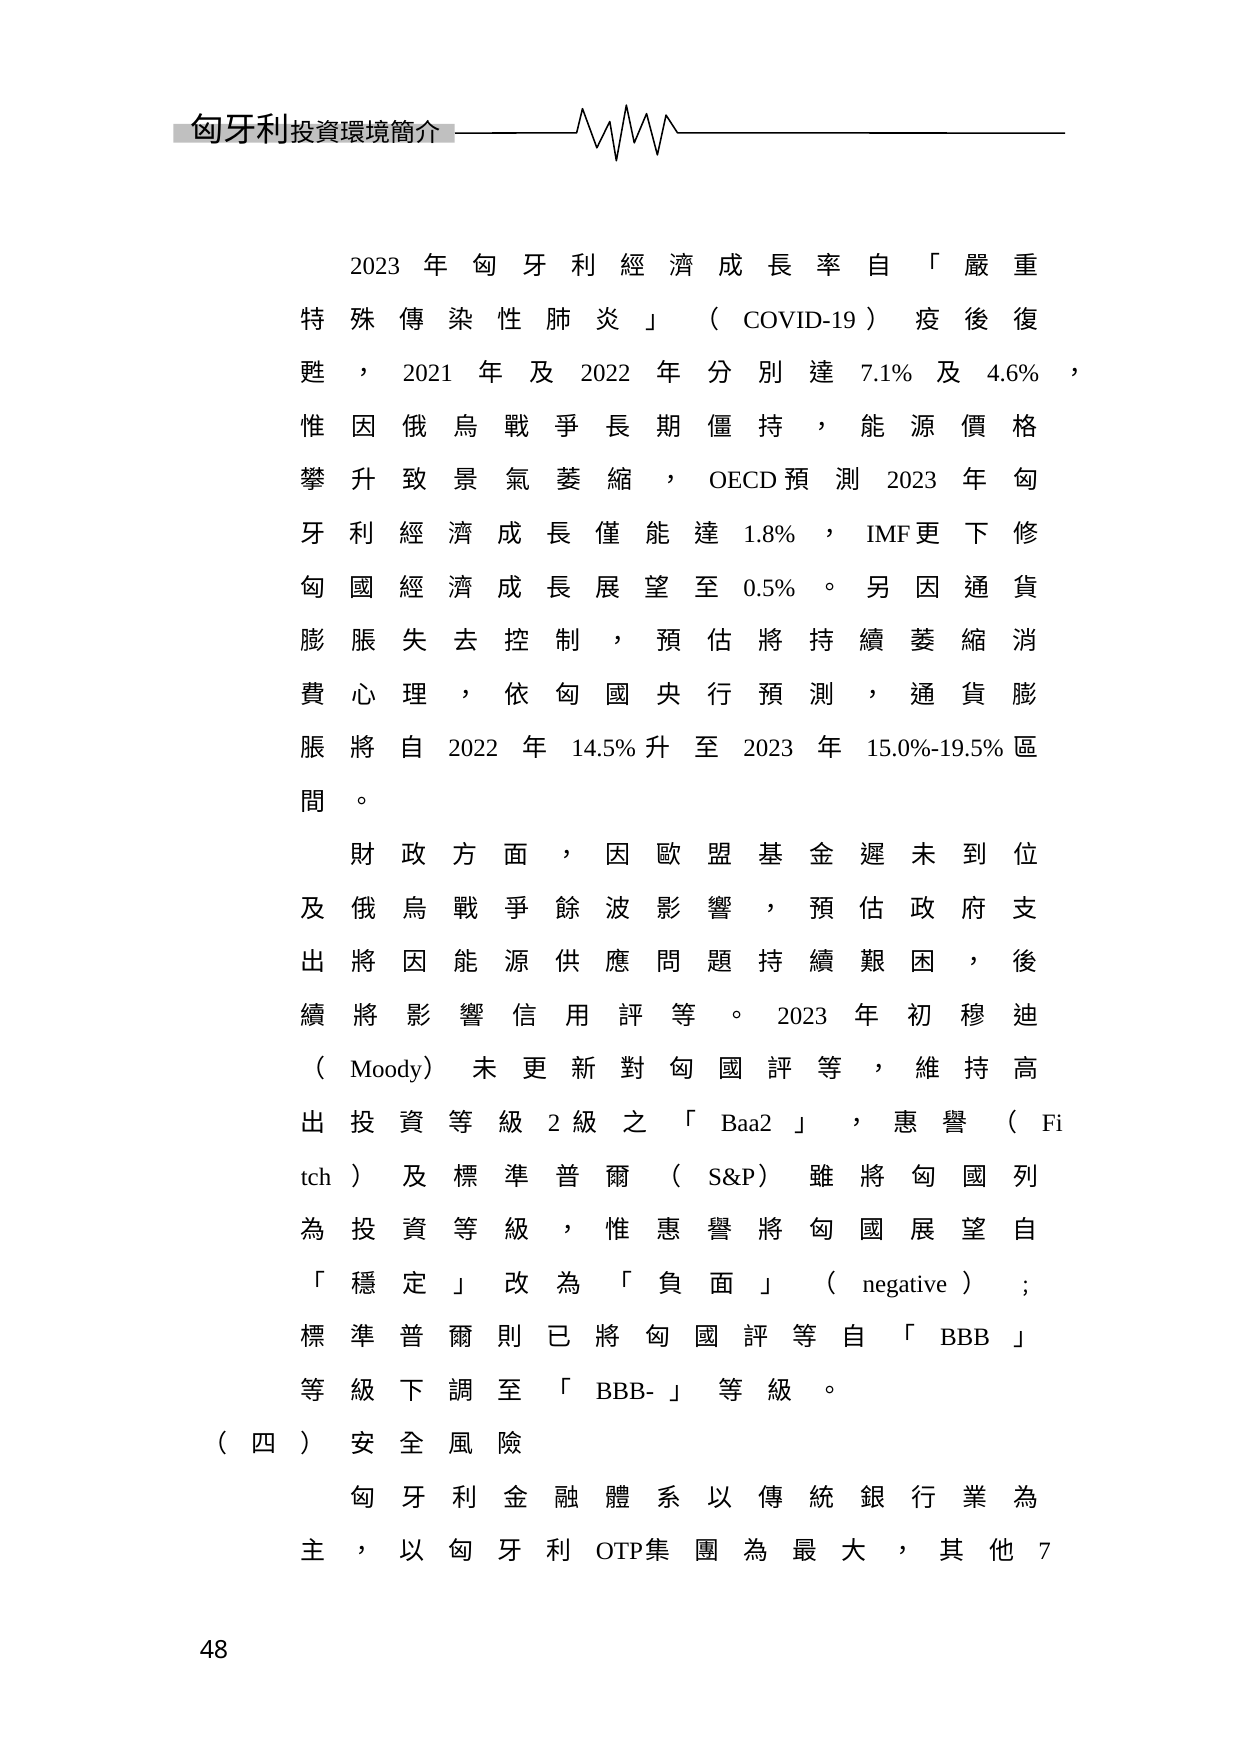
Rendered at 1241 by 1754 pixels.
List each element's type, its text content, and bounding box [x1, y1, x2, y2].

text 匈牙利金融體系以傳統銀行業為主，以匈牙利OTP集團為最大，其他7大銀行則為外資。俄烏戰爭爆發後，俄國Sberbank匈牙利公司因流動性及資金問題遭匈國央行撤銷許可，並下令其於2022年3月停止營業。由全國存款保險基金償還客戶存款，每個帳戶最高額度為100,000歐元。 [276, 1469, 1063, 1576]
text （四）安全風險 [202, 1415, 1063, 1469]
text 2023年匈牙利經濟成長率自「嚴重特殊傳染性肺炎」（COVID-19）疫後復甦，2021年及2022年分別達7.1%及4.6%，惟因俄烏戰爭長期僵持，能源價格攀升致景氣萎縮，OECD預測2023年匈牙利經濟成長僅能達1.8%，IMF更下修匈國經濟成長展望至0.5%。另因通貨膨脹失去控制，預估將持續萎縮消費心理，依匈國央行預測，通貨膨脹將自2022年14.5%升至2023年15.0%-19.5%區間。 [276, 237, 1063, 826]
text 財政方面，因歐盟基金遲未到位及俄烏戰爭餘波影響，預估政府支出將因能源供應問題持續艱困，後續將影響信用評等。2023年初穆迪（Moody）未更新對匈國評等，維持高出投資等級2級之「Baa2」，惠譽（Fitch）及標準普爾（S&P）雖將匈國列為投資等級，惟惠譽將匈國展望自「穩定」改為「負面」（negative）﹔標準普爾則已將匈國評等自「BBB」等級下調至「BBB-」等級。 [276, 826, 1063, 1415]
